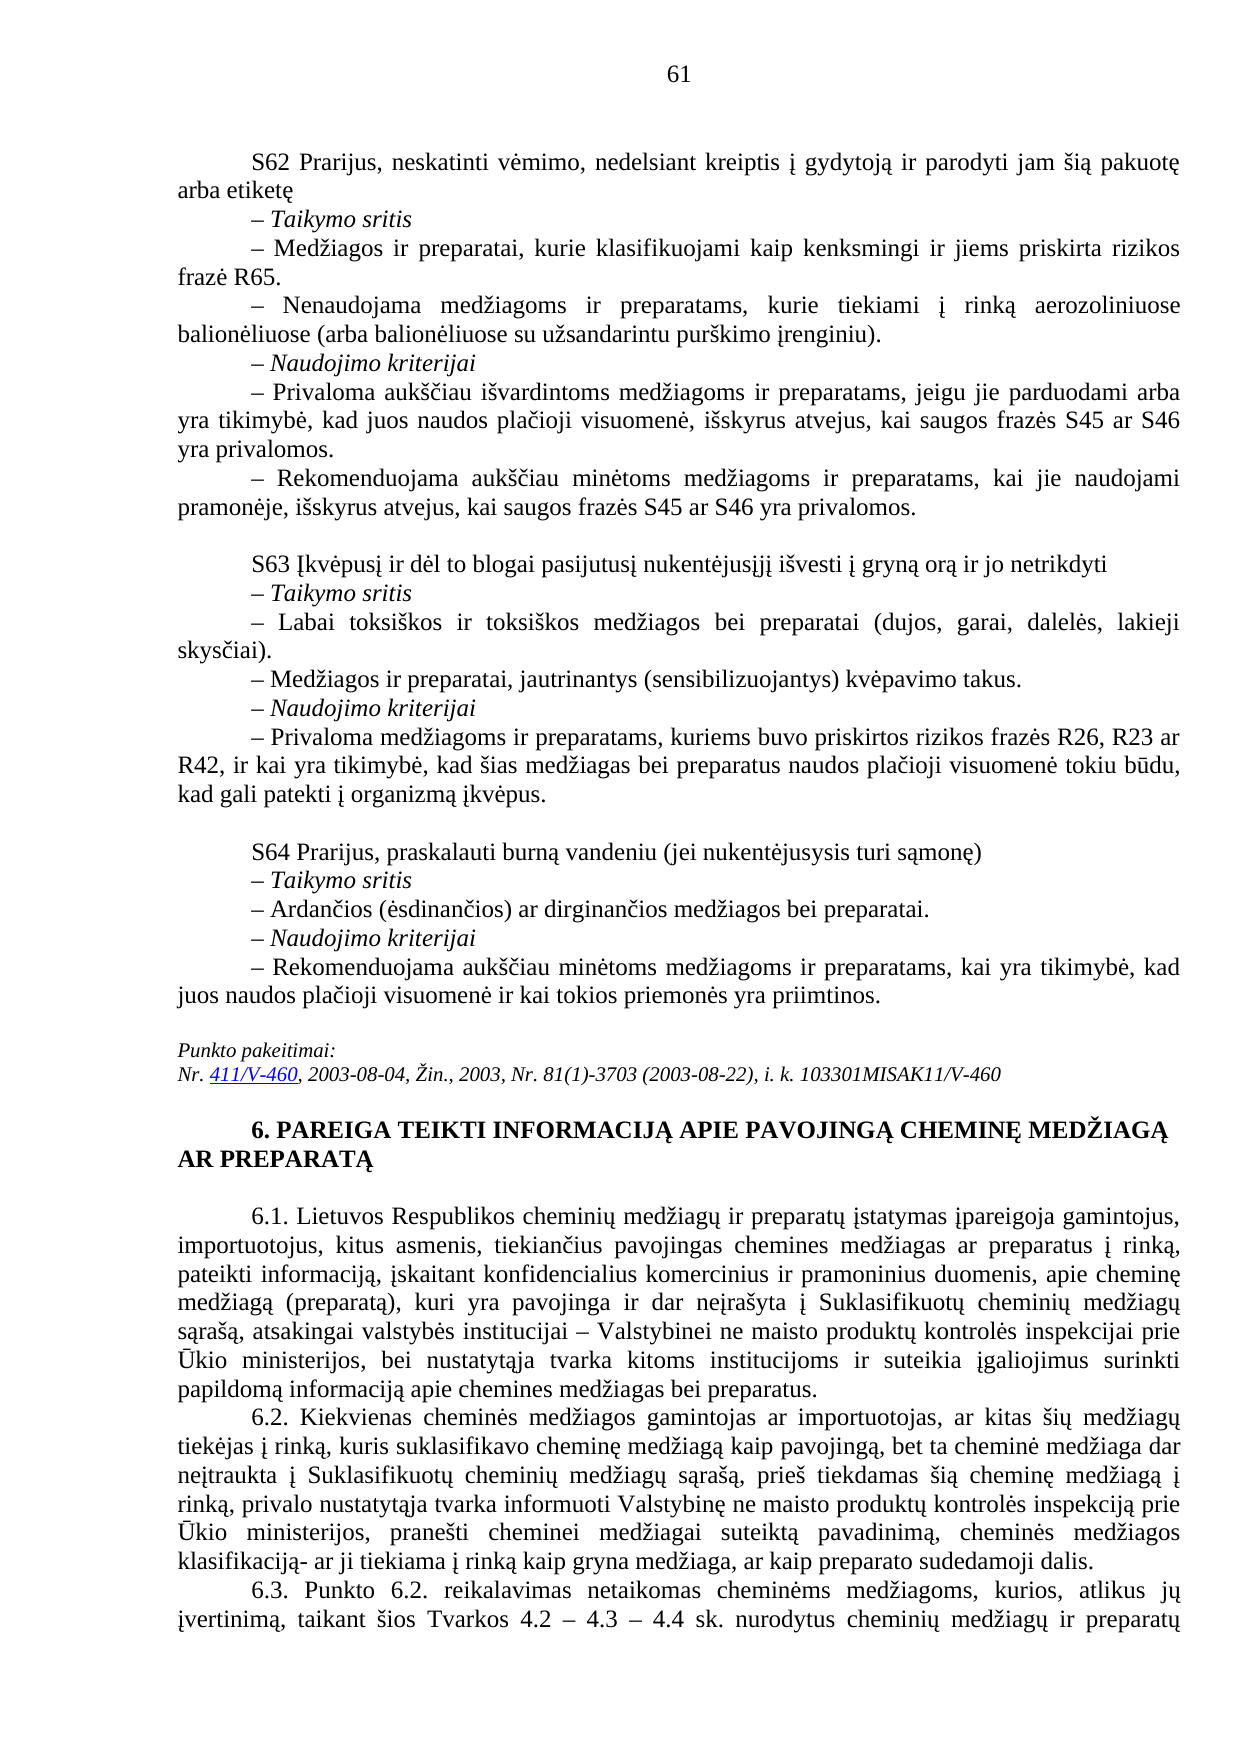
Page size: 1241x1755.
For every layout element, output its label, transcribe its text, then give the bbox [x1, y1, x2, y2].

text – Ardančios (ėsdinančios) ar dirginančios medžiagos bei preparatai. [177, 894, 1181, 923]
text 6.3. Punkto 6.2. reikalavimas netaikomas cheminėms medžiagoms, kurios, atlikus jų įvertinimą, taikant šios Tvarkos 4.2 – 4.3 – 4.4 sk. nurodytus cheminių medžiagų ir preparatų [177, 1575, 1181, 1632]
text – Naudojimo kriterijai [177, 693, 1181, 722]
text – Taikymo sritis [177, 204, 1181, 233]
text – Naudojimo kriterijai [177, 348, 1181, 377]
text S63 Įkvėpusį ir dėl to blogai pasijutusį nukentėjusįjį išvesti į gryną orą ir jo netrikdyti [177, 549, 1181, 578]
text – Rekomenduojama aukščiau minėtoms medžiagoms ir preparatams, kai yra tikimybė, kad juos naudos plačioji visuomenė ir kai tokios priemonės yra priimtinos. [177, 952, 1181, 1009]
text – Privaloma aukščiau išvardintoms medžiagoms ir preparatams, jeigu jie parduodami arba yra tikimybė, kad juos naudos plačioji visuomenė, išskyrus atvejus, kai saugos frazės S45 ar S46 yra privalomos. [177, 377, 1181, 463]
text – Medžiagos ir preparatai, jautrinantys (sensibilizuojantys) kvėpavimo takus. [177, 664, 1181, 693]
text S62 Prarijus, neskatinti vėmimo, nedelsiant kreiptis į gydytoją ir parodyti jam šią pakuotę arba etiketę [177, 147, 1181, 204]
text – Taikymo sritis [177, 866, 1181, 894]
text S64 Prarijus, praskalauti burną vandeniu (jei nukentėjusysis turi sąmonę) [177, 837, 1181, 866]
text 6. PAREIGA TEIKTI INFORMACIJĄ APIE PAVOJINGĄ CHEMINĘ MEDŽIAGĄ AR PREPARATĄ [177, 1115, 1181, 1172]
text – Rekomenduojama aukščiau minėtoms medžiagoms ir preparatams, kai jie naudojami pramonėje, išskyrus atvejus, kai saugos frazės S45 ar S46 yra privalomos. [177, 463, 1181, 521]
text – Labai toksiškos ir toksiškos medžiagos bei preparatai (dujos, garai, dalelės, lakieji skysčiai). [177, 607, 1181, 664]
text – Medžiagos ir preparatai, kurie klasifikuojami kaip kenksmingi ir jiems priskirta rizikos frazė R65. [177, 233, 1181, 291]
text – Naudojimo kriterijai [177, 923, 1181, 952]
text Nr. 411/V-460, 2003-08-04, Žin., 2003, Nr. 81(1)-3703 (2003-08-22), i. k. 103301MISAK11/V-460 [177, 1062, 1181, 1086]
text – Privaloma medžiagoms ir preparatams, kuriems buvo priskirtos rizikos frazės R26, R23 ar R42, ir kai yra tikimybė, kad šias medžiagas bei preparatus naudos plačioji visuomenė tokiu būdu, kad gali patekti į organizmą įkvėpus. [177, 722, 1181, 808]
text Punkto pakeitimai: [177, 1038, 1181, 1062]
text 6.2. Kiekvienas cheminės medžiagos gamintojas ar importuotojas, ar kitas šių medžiagų tiekėjas į rinką, kuris suklasifikavo cheminę medžiagą kaip pavojingą, bet ta cheminė medžiaga dar neįtraukta į Suklasifikuotų cheminių medžiagų sąrašą, prieš tiekdamas šią cheminę medžiagą į rinką, privalo nustatytąja tvarka informuoti Valstybinę ne maisto produktų kontrolės inspekciją prie Ūkio ministerijos, pranešti cheminei medžiagai suteiktą pavadinimą, cheminės medžiagos klasifikaciją- ar ji tiekiama į rinką kaip gryna medžiaga, ar kaip preparato sudedamoji dalis. [177, 1402, 1181, 1575]
text – Nenaudojama medžiagoms ir preparatams, kurie tiekiami į rinką aerozoliniuose balionėliuose (arba balionėliuose su užsandarintu purškimo įrenginiu). [177, 291, 1181, 348]
text – Taikymo sritis [177, 578, 1181, 607]
text 6.1. Lietuvos Respublikos cheminių medžiagų ir preparatų įstatymas įpareigoja gamintojus, importuotojus, kitus asmenis, tiekiančius pavojingas chemines medžiagas ar preparatus į rinką, pateikti informaciją, įskaitant konfidencialius komercinius ir pramoninius duomenis, apie cheminę medžiagą (preparatą), kuri yra pavojinga ir dar neįrašyta į Suklasifikuotų cheminių medžiagų sąrašą, atsakingai valstybės institucijai – Valstybinei ne maisto produktų kontrolės inspekcijai prie Ūkio ministerijos, bei nustatytąja tvarka kitoms institucijoms ir suteikia įgaliojimus surinkti papildomą informaciją apie chemines medžiagas bei preparatus. [177, 1201, 1181, 1402]
